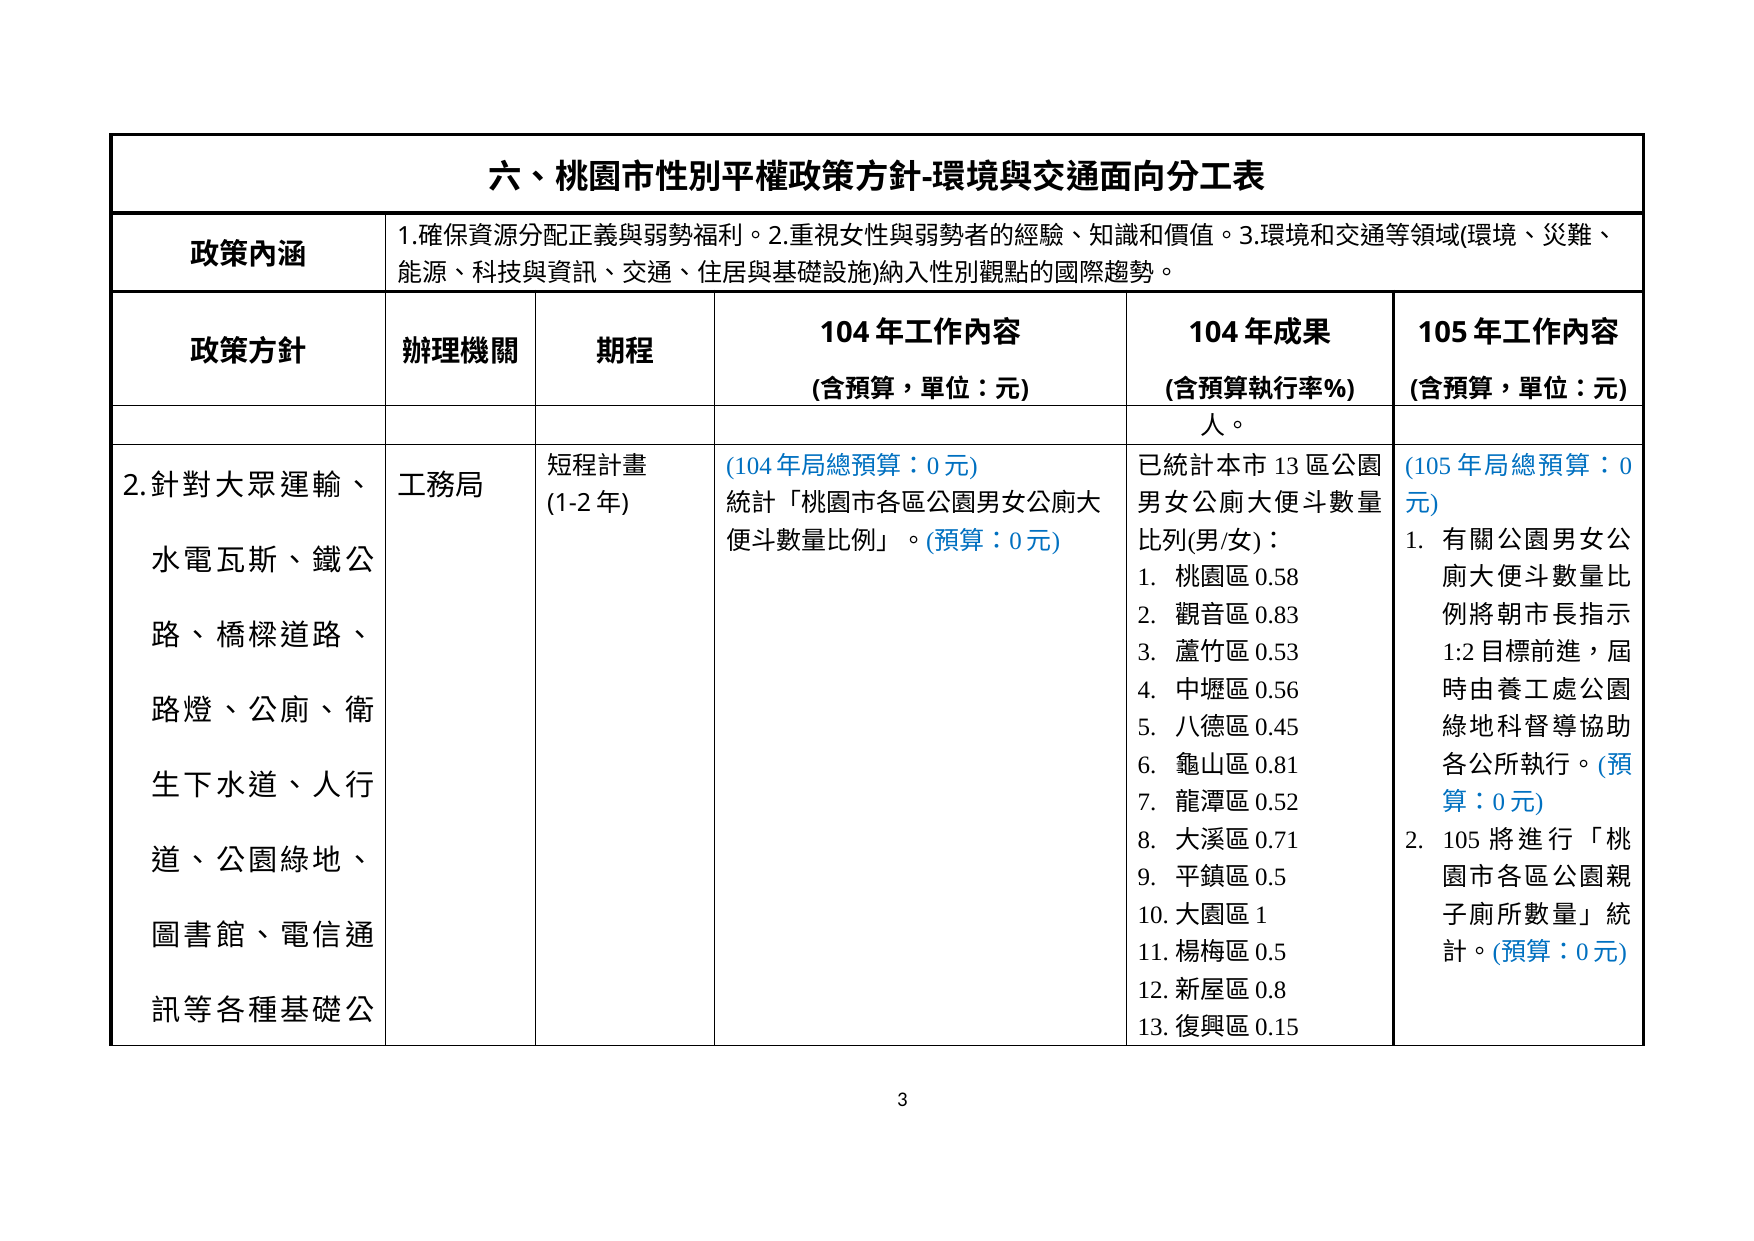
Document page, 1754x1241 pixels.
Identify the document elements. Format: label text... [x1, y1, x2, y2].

table_cell 105年工作內容 (含預算，單位：元) [1395, 293, 1642, 405]
table_cell [1395, 406, 1642, 444]
table_header 六、桃園市性別平權政策方針-環境與交通面向分工表 [113, 136, 1642, 211]
table_cell 政策內涵 [113, 215, 385, 289]
table_cell 本局就業(編制/約聘僱人員)之性別人數： 職員：男74、女36人，合計110人。 約聘僱人員：男31、女38人，合計69人。 本局決策(股長以上)之性別人數： 局長：男1人、女0人，合計1人。 副局長：男2人、女0人，合計2人。 主任秘書：男1人、女2人，合計3人。 總工程司：男2人、女0人，合計2人。 副總工程司：男4人、女0人，合計4人。 科長：男10人、女1人，合計11人。 主任：男2人、女3人，合計5人。 股長：男9人、女2人，合計11人。 [1127, 406, 1392, 444]
table_cell 已統計本市13區公園男女公廁大便斗數量比列(男/女)： 桃園區0.58 觀音區0.83 蘆竹區0.53 中壢區0.56 八德區0.45 龜山區0.81 龍潭區0.52 大溪區0.71 平鎮區0.5 大園區1 楊梅區0.5 新屋區0.8 復興區0.15 [1127, 445, 1392, 1045]
table_cell [113, 406, 385, 444]
table_cell 1.確保資源分配正義與弱勢福利。2.重視女性與弱勢者的經驗、知識和價值。3.環境和交通等領域(環境、災難、能源、科技與資訊、交通、住居與基礎設施)納入性別觀點的國際趨勢。 [386, 215, 1642, 289]
table_cell 短程計畫 (1-2年) [536, 445, 714, 1045]
table_cell [386, 406, 535, 444]
table_cell (104年局總預算：0元) 統計「桃園市各區公園男女公廁大便斗數量比例」。(預算：0元) [715, 445, 1126, 1045]
table_cell 104年成果 (含預算執行率%) [1127, 293, 1392, 405]
table_cell [715, 406, 1126, 444]
table_cell 工務局 [386, 445, 535, 1045]
table_cell 2.針對大眾運輸、水電瓦斯、鐵公路、橋樑道路、路燈、公廁、衛生下水道、人行道、公園綠地、圖書館、電信通訊等各種基礎公 [113, 445, 385, 1045]
table_cell 政策方針 [113, 293, 385, 405]
table_cell (105年局總預算：0元) 有關公園男女公廁大便斗數量比例將朝市長指示1:2目標前進，屆時由養工處公園綠地科督導協助各公所執行。(預算：0元) 105將進行「桃園市各區公園親子廁所數量」統計。(預算：0元) [1395, 445, 1642, 1045]
table_cell 104年工作內容 (含預算，單位：元) [715, 293, 1126, 405]
table_cell [536, 406, 714, 444]
table_cell 辦理機關 [386, 293, 535, 405]
table_cell 期程 [536, 293, 714, 405]
